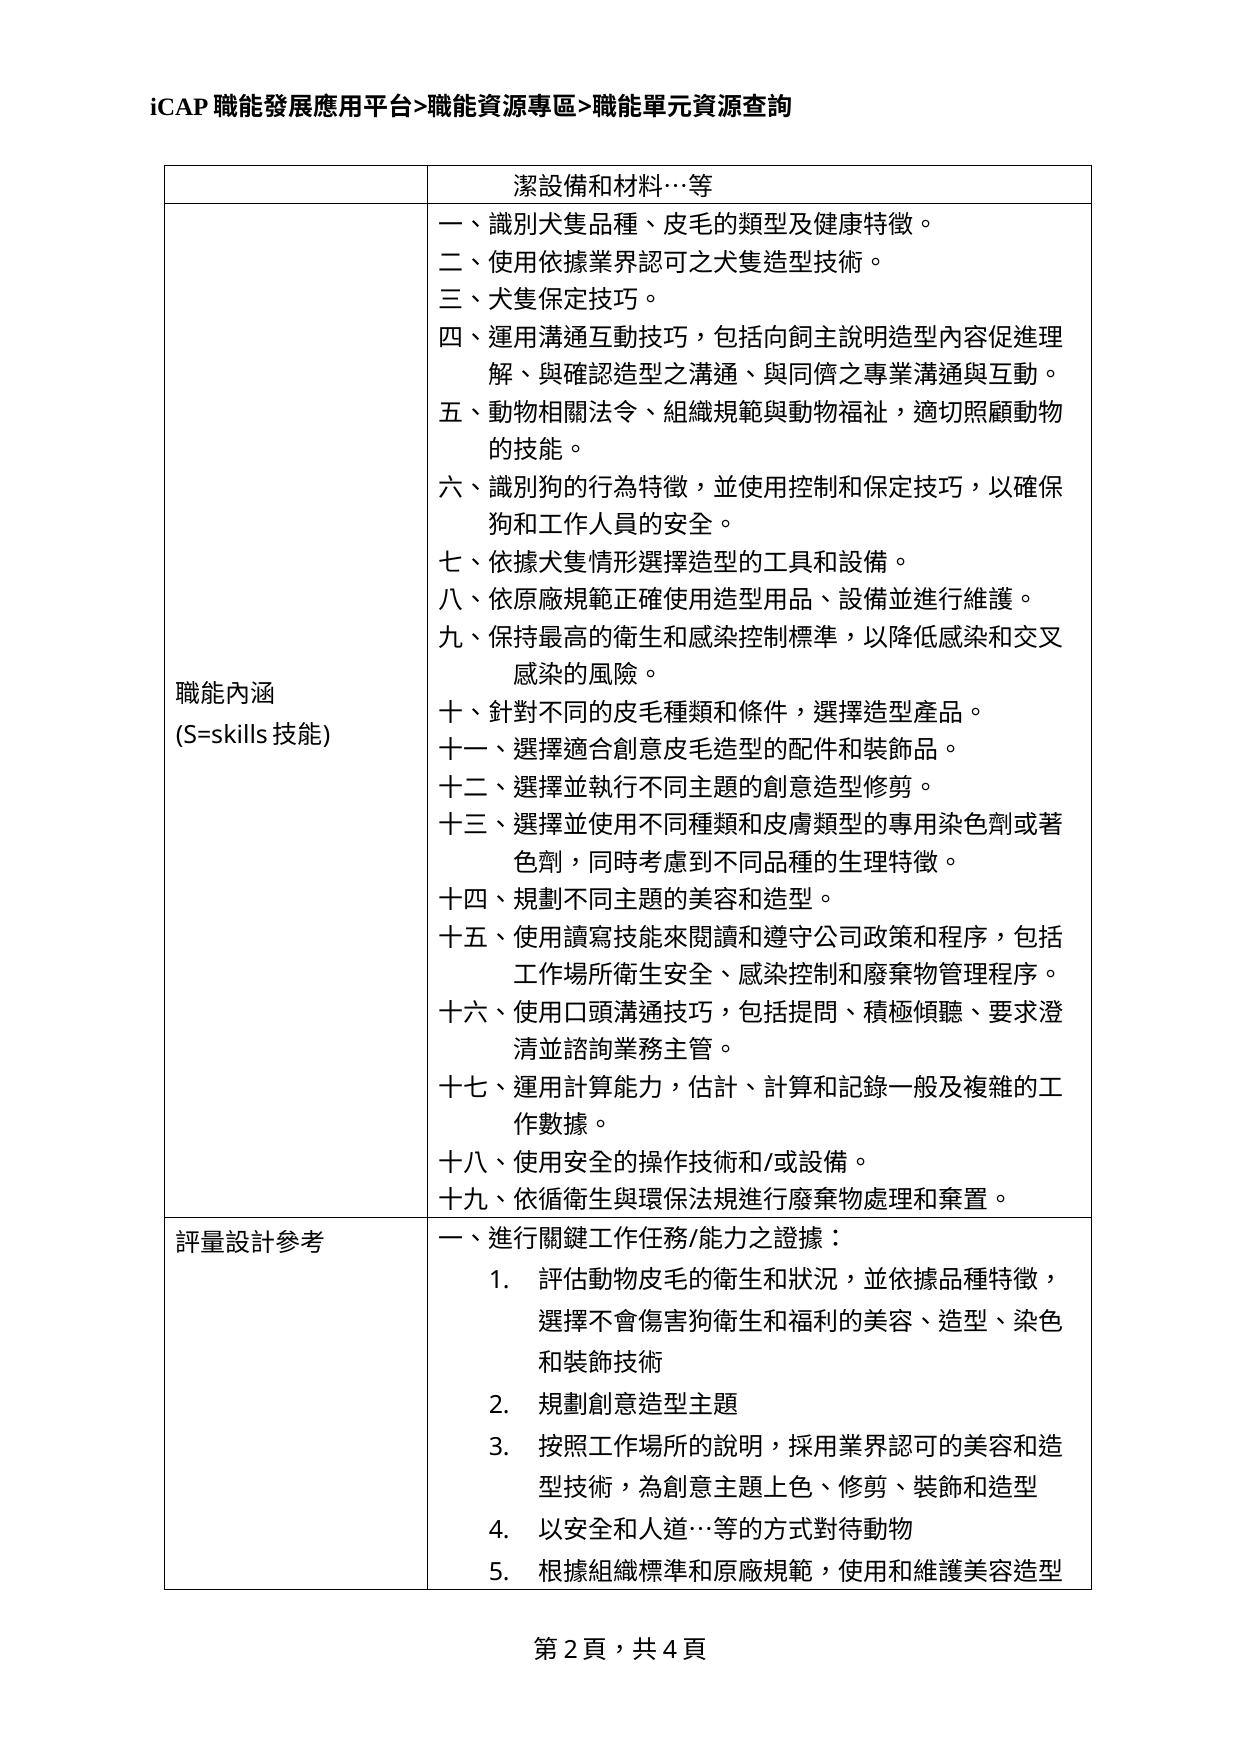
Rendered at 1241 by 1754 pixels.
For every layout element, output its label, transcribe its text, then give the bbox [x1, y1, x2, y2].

table_cell 進行關鍵工作任務/能力之證據： 評估動物皮毛的衛生和狀況，並依據品種特徵，選擇不會傷害狗衛生和福利的美容、造型、染色和裝飾技術 規劃創意造型主題 按照工作場所的說明，採用業界認可的美容和造型技術，為創意主題上色、修剪、裝飾和造型 以安全和人道…等的方式對待動物 根據組織標準和原廠規範，使用和維護美容造型設備和用品 建立關係，並與客戶就維護造型的技術進行有效溝通 根據需要保存紀錄，必要時持續聯繫客戶 為狗提供創意造型所需的技能和知識，必須能夠轉移到各種工作環境和情境中，包括處理意外事件的能力 評量情境與資源： 本單元的評量，基本上是在提供創意或競賽造型服務的店家實務工作中進行，或者在重現正常工作條件的情況下進行 評量時須能提供一定範圍皮毛種類的犬種及相關資訊、設備和/或資源…等，以利人員展現其能力 評量方法：選擇足以展現受評者所需知識、能力之口語或技能評量，建議成果證據包括： 觀察、記錄和第一手證明受評者應用在實際任務的證據 在重現正常工作條件的情況下模擬練習 第三方證據 工作場所文件 提供實際技能證據的作品集 【註】本單元可與其他相近領域類別單元進行整體評量。 [428, 1218, 1091, 1588]
table_cell 評量設計參考 [165, 1218, 427, 1588]
table_cell [165, 166, 427, 203]
table_cell 犬隻創意造型知識與飾物和配飾配搭。 犬隻行為特徵、壓力或疾病跡象。 組織政策、程序和要求，包括工作場所衛生安全、緊急程序、衛生標準和廢棄物處理規定。 動物倫理和福利原則 相關的紀錄保存系統 職業衛生安全與動物保護相關法令規範 使用和維護各種美容及修剪的設備 在創意造型時，考量狗的生活方式和活動需求 工作場所衛生標準、消毒劑、清潔劑、清潔技術、清潔設備和材料…等 [428, 166, 1091, 203]
table_cell 識別犬隻品種、皮毛的類型及健康特徵。 使用依據業界認可之犬隻造型技術。 犬隻保定技巧。 運用溝通互動技巧，包括向飼主說明造型內容促進理解、與確認造型之溝通、與同儕之專業溝通與互動。 動物相關法令、組織規範與動物福祉，適切照顧動物的技能。 識別狗的行為特徵，並使用控制和保定技巧，以確保狗和工作人員的安全。 依據犬隻情形選擇造型的工具和設備。 依原廠規範正確使用造型用品、設備並進行維護。 保持最高的衛生和感染控制標準，以降低感染和交叉感染的風險。 針對不同的皮毛種類和條件，選擇造型產品。 選擇適合創意皮毛造型的配件和裝飾品。 選擇並執行不同主題的創意造型修剪。 選擇並使用不同種類和皮膚類型的專用染色劑或著色劑，同時考慮到不同品種的生理特徵。 規劃不同主題的美容和造型。 使用讀寫技能來閱讀和遵守公司政策和程序，包括工作場所衛生安全、感染控制和廢棄物管理程序。 使用口頭溝通技巧，包括提問、積極傾聽、要求澄清並諮詢業務主管。 運用計算能力，估計、計算和記錄一般及複雜的工作數據。 使用安全的操作技術和/或設備。 依循衛生與環保法規進行廢棄物處理和棄置。 [428, 204, 1091, 1217]
table_cell 職能內涵 (S=skills技能) [165, 204, 427, 1217]
